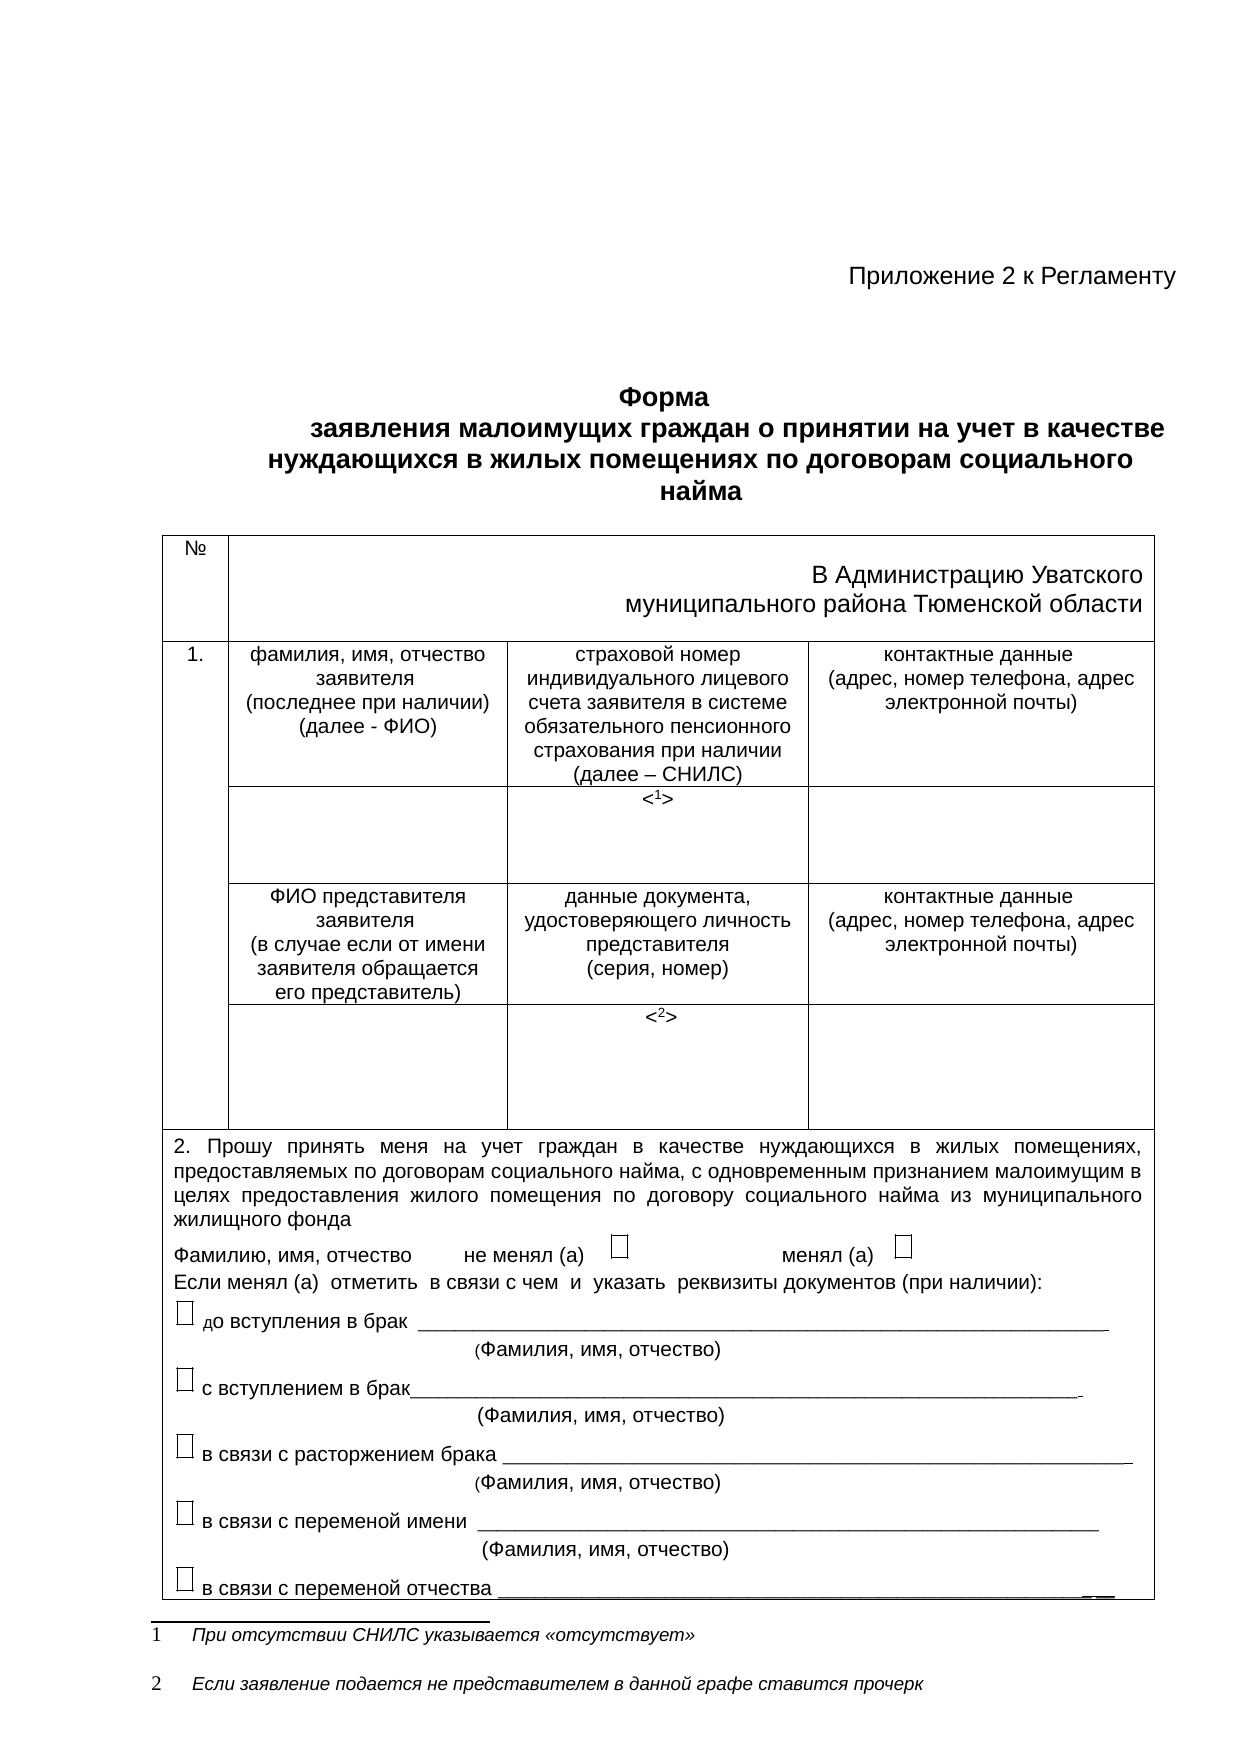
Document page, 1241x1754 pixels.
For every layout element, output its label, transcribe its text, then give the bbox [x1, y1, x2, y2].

text Форма [151, 381, 1176, 412]
table_cell страховой номер индивидуального лицевого счета заявителя в системе обязательного пенсионного страхования при наличии (далее – СНИЛС) [508, 642, 808, 786]
table_header № [163, 536, 228, 641]
table_cell данные документа, удостоверяющего личность представителя (серия, номер) [508, 884, 808, 1004]
table_cell [229, 1005, 507, 1129]
table_cell [809, 787, 1154, 883]
table_header В Администрацию Уватского муниципального района Тюменской области [229, 536, 1154, 641]
table_cell 2. Прошу принять меня на учет граждан в качестве нуждающихся в жилых помещениях, предоставляемых по договорам социального найма, с одновременным признанием малоимущим в целях предоставления жилого помещения по договору социального найма из муниципального жилищного фонда Фамилию, имя, отчество не менял (а) менял (а) Если менял (а) отметить в связи с чем и указать реквизиты документов (при наличии): до вступления в брак __________________________________________________________________________ (Фамилия, имя, отчество) с вступлением в брак________________________________________________________________________ (Фамилия, имя, отчество) в связи с расторжением брака ___________________________________________________________________ (Фамилия, имя, отчество) в связи с переменой имени ___________________________________________________________________ (Фамилия, имя, отчество) в связи с переменой отчества ________________________________________________________________ __ [163, 1130, 1154, 1599]
text Приложение 2 к Регламенту [151, 261, 1176, 290]
table_cell контактные данные (адрес, номер телефона, адрес электронной почты) [809, 884, 1154, 1004]
table_cell фамилия, имя, отчество заявителя (последнее при наличии) (далее - ФИО) [229, 642, 507, 786]
table_cell 1. [163, 642, 228, 1129]
table_cell контактные данные (адрес, номер телефона, адрес электронной почты) [809, 642, 1154, 786]
text заявления малоимущих граждан о принятии на учет в качестве нуждающихся в жилых помещениях по договорам социального найма [225, 412, 1176, 506]
table_cell ФИО представителя заявителя (в случае если от имени заявителя обращается его представитель) [229, 884, 507, 1004]
table_cell [809, 1005, 1154, 1129]
table_cell <> [508, 1005, 808, 1129]
table_cell [229, 787, 507, 883]
table_cell <> [508, 787, 808, 883]
